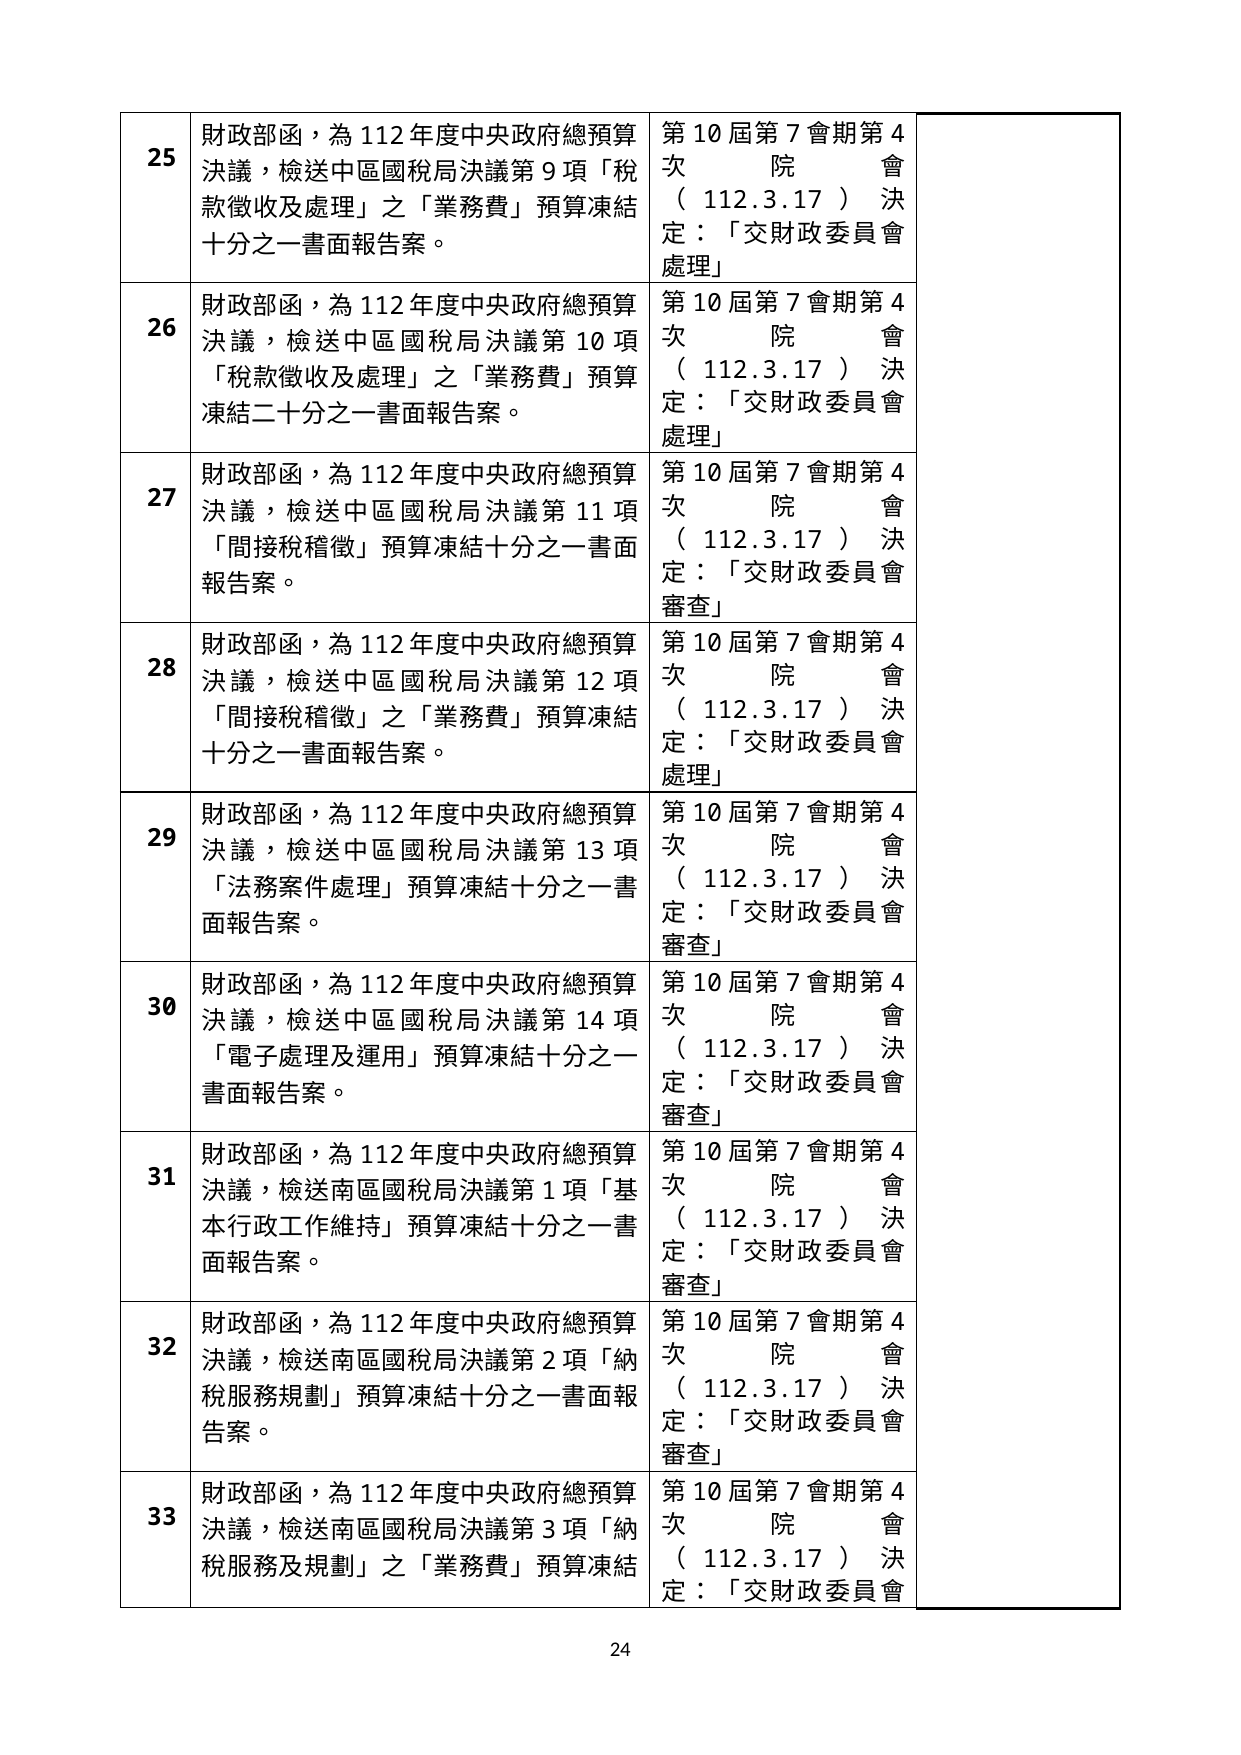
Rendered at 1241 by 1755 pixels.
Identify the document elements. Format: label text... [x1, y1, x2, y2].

table_cell 財政部函，為112年度中央政府總預算決議，檢送中區國稅局決議第14項「電子處理及運用」預算凍結十分之一書面報告案。 [191, 962, 649, 1131]
table_cell 第10屆第7會期第4次院會（112.3.17）決定：「交財政委員會處理」 [650, 623, 916, 791]
table_cell 財政部函，為112年度中央政府總預算決議，檢送南區國稅局決議第3項「納稅服務及規劃」之「業務費」預算凍結 [191, 1472, 649, 1607]
table_cell [121, 113, 190, 282]
table_cell 第10屆第7會期第4次院會（112.3.17）決定：「交財政委員會審查」 [650, 453, 916, 622]
table_cell 財政部函，為112年度中央政府總預算決議，檢送中區國稅局決議第9項「稅款徵收及處理」之「業務費」預算凍結十分之一書面報告案。 [191, 113, 649, 282]
table_cell [121, 453, 190, 622]
table_cell 第10屆第7會期第4次院會（112.3.17）決定：「交財政委員會審查」 [650, 1302, 916, 1471]
table_cell 第10屆第7會期第4次院會（112.3.17）決定：「交財政委員會審查」 [650, 793, 916, 961]
table_cell 財政部函，為112年度中央政府總預算決議，檢送南區國稅局決議第1項「基本行政工作維持」預算凍結十分之一書面報告案。 [191, 1132, 649, 1301]
table_cell [121, 962, 190, 1131]
table_cell 財政部函，為112年度中央政府總預算決議，檢送南區國稅局決議第2項「納稅服務規劃」預算凍結十分之一書面報告案。 [191, 1302, 649, 1471]
table_cell 第10屆第7會期第4次院會（112.3.17）決定：「交財政委員會處理」 [650, 283, 916, 452]
table_cell [121, 1132, 190, 1301]
table_cell 財政部函，為112年度中央政府總預算決議，檢送中區國稅局決議第12項「間接稅稽徵」之「業務費」預算凍結十分之一書面報告案。 [191, 623, 649, 791]
table_cell [121, 283, 190, 452]
table_cell [917, 115, 1119, 1607]
table_cell 第10屆第7會期第4次院會（112.3.17）決定：「交財政委員會 [650, 1472, 916, 1607]
table_cell 財政部函，為112年度中央政府總預算決議，檢送中區國稅局決議第13項「法務案件處理」預算凍結十分之一書面報告案。 [191, 793, 649, 961]
table_cell 第10屆第7會期第4次院會（112.3.17）決定：「交財政委員會審查」 [650, 1132, 916, 1301]
table_cell 財政部函，為112年度中央政府總預算決議，檢送中區國稅局決議第10項「稅款徵收及處理」之「業務費」預算凍結二十分之一書面報告案。 [191, 283, 649, 452]
table_cell [121, 1472, 190, 1607]
table_cell [121, 1302, 190, 1471]
table_cell 財政部函，為112年度中央政府總預算決議，檢送中區國稅局決議第11項「間接稅稽徵」預算凍結十分之一書面報告案。 [191, 453, 649, 622]
table_cell [121, 793, 190, 961]
table_cell [121, 623, 190, 791]
table_cell 第10屆第7會期第4次院會（112.3.17）決定：「交財政委員會審查」 [650, 962, 916, 1131]
table_cell 第10屆第7會期第4次院會（112.3.17）決定：「交財政委員會處理」 [650, 113, 916, 282]
